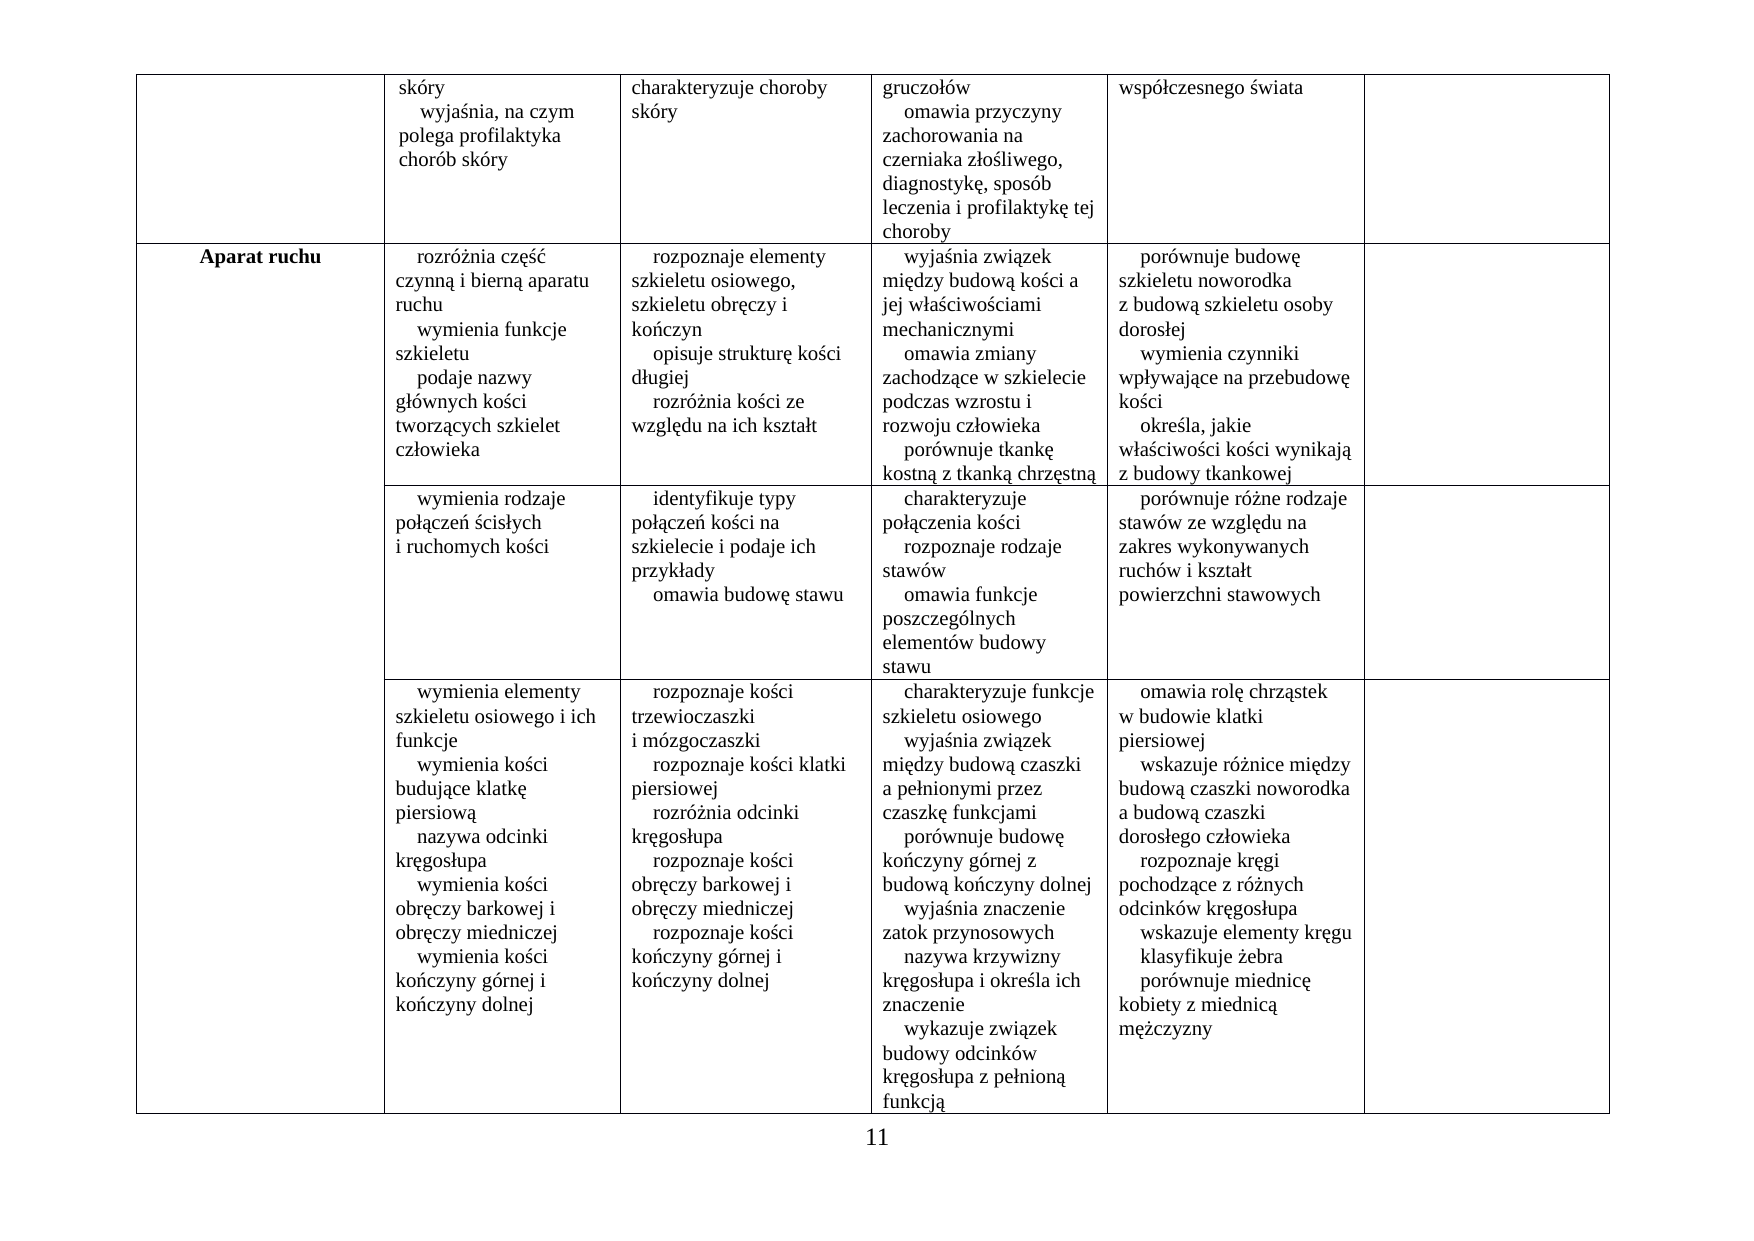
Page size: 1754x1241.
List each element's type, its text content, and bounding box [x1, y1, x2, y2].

table_cell skóry  wyjaśnia, na czym polega profilaktyka chorób skóry [385, 75, 620, 243]
table_cell  identyfikuje typy połączeń kości na szkielecie i podaje ich przykłady  omawia budowę stawu [621, 486, 871, 678]
table_cell gruczołów  omawia przyczyny zachorowania na czerniaka złośliwego, diagnostykę, sposób leczenia i profilaktykę tej choroby [872, 75, 1107, 243]
table_cell  charakteryzuje funkcje szkieletu osiowego  wyjaśnia związek między budową czaszki a pełnionymi przez czaszkę funkcjami  porównuje budowę kończyny górnej z budową kończyny dolnej  wyjaśnia znaczenie zatok przynosowych  nazywa krzywizny kręgosłupa i określa ich znaczenie  wykazuje związek budowy odcinków kręgosłupa z pełnioną funkcją [872, 680, 1107, 1113]
table_cell  porównuje różne rodzaje stawów ze względu na zakres wykonywanych ruchów i kształt powierzchni stawowych [1108, 486, 1364, 678]
table_cell współczesnego świata [1108, 75, 1364, 243]
table_cell  porównuje budowę szkieletu noworodka z budową szkieletu osoby dorosłej  wymienia czynniki wpływające na przebudowę kości  określa, jakie właściwości kości wynikają z budowy tkankowej [1108, 244, 1364, 485]
table_cell [1365, 244, 1609, 485]
table_cell [1365, 680, 1609, 1113]
table_cell [1365, 75, 1609, 243]
table_cell  omawia rolę chrząstek w budowie klatki piersiowej  wskazuje różnice między budową czaszki noworodka a budową czaszki dorosłego człowieka  rozpoznaje kręgi pochodzące z różnych odcinków kręgosłupa  wskazuje elementy kręgu  klasyfikuje żebra  porównuje miednicę kobiety z miednicą mężczyzny [1108, 680, 1364, 1113]
table_cell  rozpoznaje kości trzewioczaszki i mózgoczaszki  rozpoznaje kości klatki piersiowej  rozróżnia odcinki kręgosłupa  rozpoznaje kości obręczy barkowej i obręczy miedniczej  rozpoznaje kości kończyny górnej i kończyny dolnej [621, 680, 871, 1113]
table_cell  rozróżnia część czynną i bierną aparatu ruchu  wymienia funkcje szkieletu  podaje nazwy głównych kości tworzących szkielet człowieka [385, 244, 620, 485]
table_cell [1365, 486, 1609, 678]
table_cell  wyjaśnia związek między budową kości a jej właściwościami mechanicznymi  omawia zmiany zachodzące w szkielecie podczas wzrostu i rozwoju człowieka  porównuje tkankę kostną z tkanką chrzęstną [872, 244, 1107, 485]
table_cell charakteryzuje choroby skóry [621, 75, 871, 243]
table_cell Aparat ruchu [137, 244, 384, 1113]
table_cell  rozpoznaje elementy szkieletu osiowego, szkieletu obręczy i kończyn  opisuje strukturę kości długiej  rozróżnia kości ze względu na ich kształt [621, 244, 871, 485]
table_cell  wymienia rodzaje połączeń ścisłych i ruchomych kości [385, 486, 620, 678]
table_cell  charakteryzuje połączenia kości  rozpoznaje rodzaje stawów  omawia funkcje poszczególnych elementów budowy stawu [872, 486, 1107, 678]
table_cell [137, 75, 384, 243]
table_cell  wymienia elementy szkieletu osiowego i ich funkcje  wymienia kości budujące klatkę piersiową  nazywa odcinki kręgosłupa  wymienia kości obręczy barkowej i obręczy miedniczej  wymienia kości kończyny górnej i kończyny dolnej [385, 680, 620, 1113]
